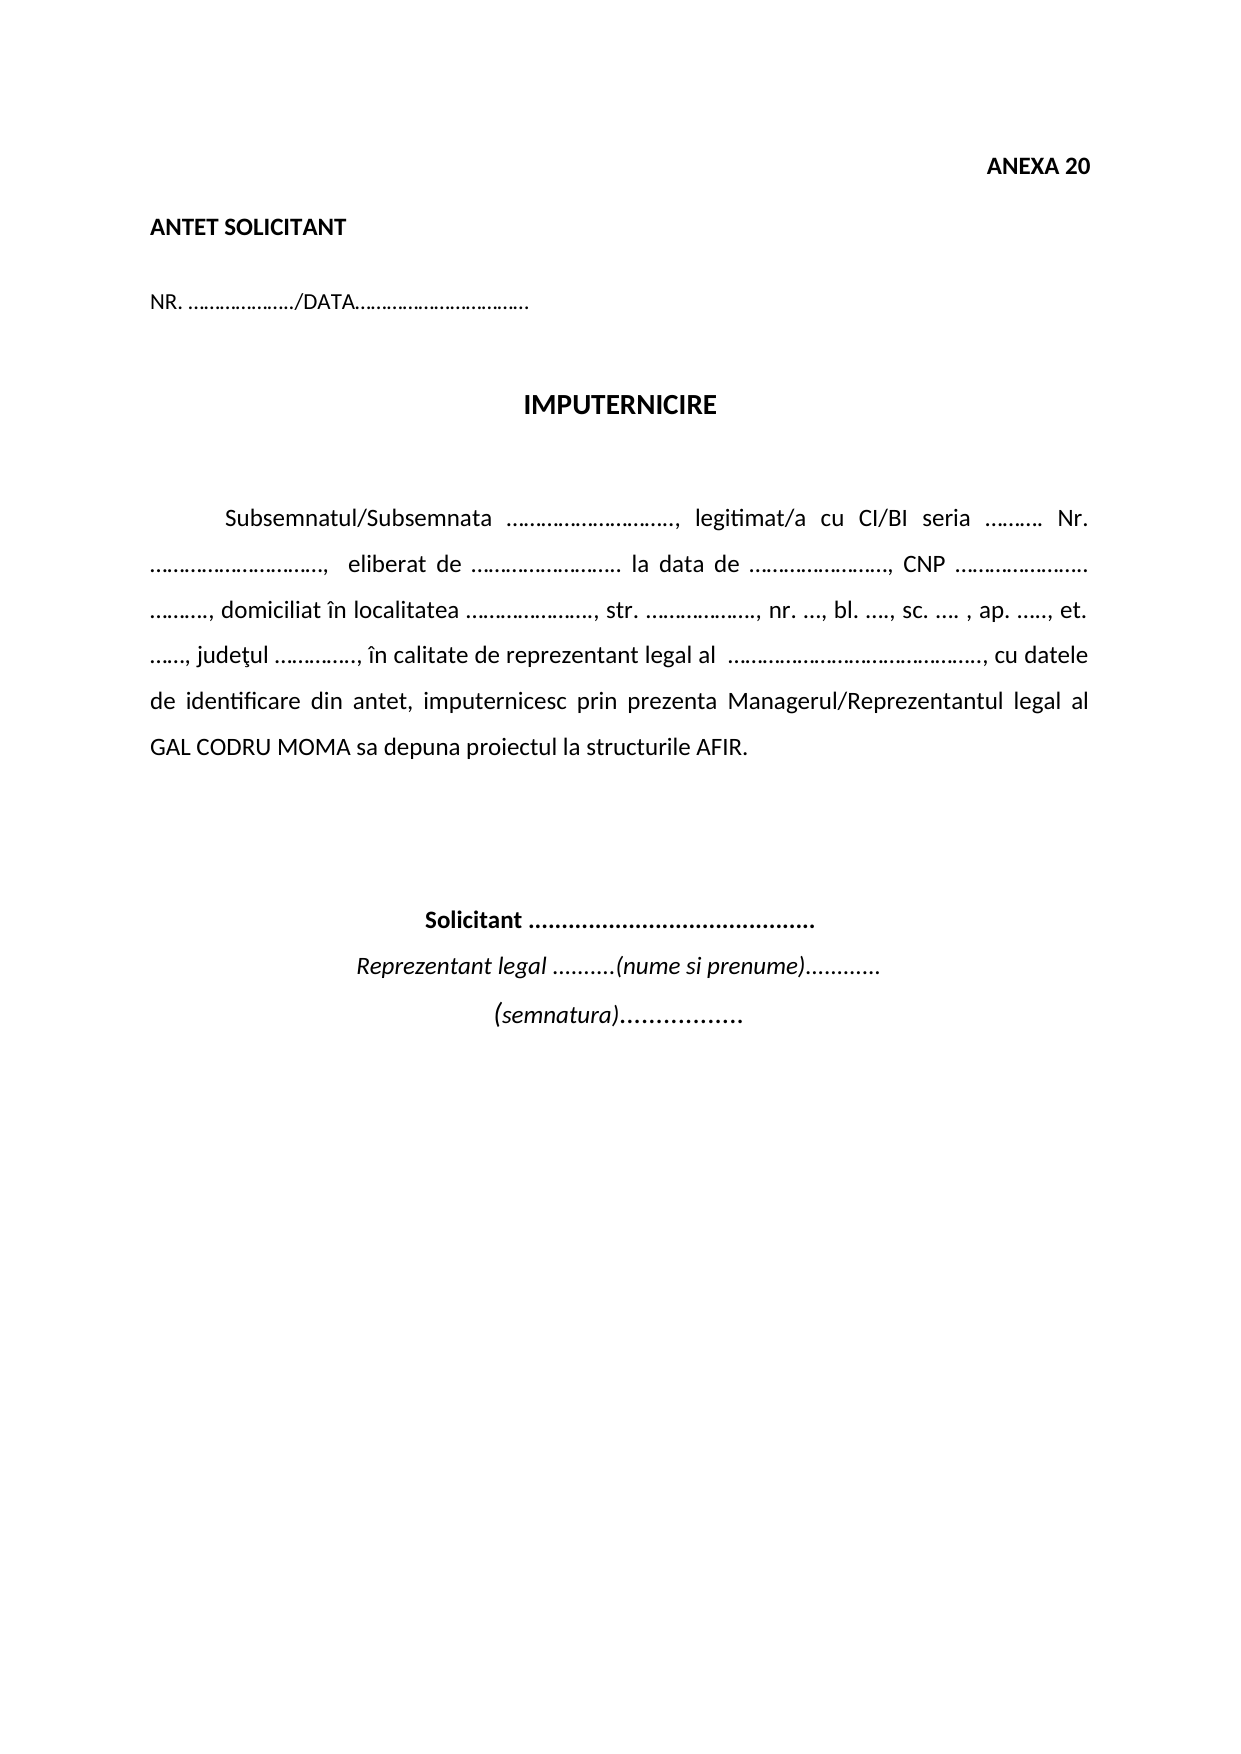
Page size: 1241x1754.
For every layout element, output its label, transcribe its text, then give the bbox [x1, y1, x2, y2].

text ANEXA 20 [150, 150, 1090, 181]
text IMPUTERNICIRE [150, 386, 1090, 422]
text Solicitant ........................................... [150, 904, 1090, 934]
text Subsemnatul/Subsemnata ……………………….., legitimat/a cu CI/BI seria ………. Nr. …………………………, eliberat de …………………….. la data de ……………………, CNP …………………..………., domiciliat în localitatea …………………., str. ………………., nr. …, bl. …., sc. …. , ap. ….., et. ……, judeţul ………….., în calitate de reprezentant legal al …………………………………….., cu datele de identificare din antet, imputernicesc prin prezenta Managerul/Reprezentantul legal al GAL CODRU MOMA sa depuna proiectul la structurile AFIR. [150, 502, 1090, 761]
text Reprezentant legal ..........(nume si prenume)............ [150, 950, 1090, 980]
text ANTET SOLICITANT [150, 211, 1090, 242]
text (semnatura)................. [150, 996, 1090, 1031]
text NR. ………………../DATA…………………………… [150, 287, 1090, 315]
